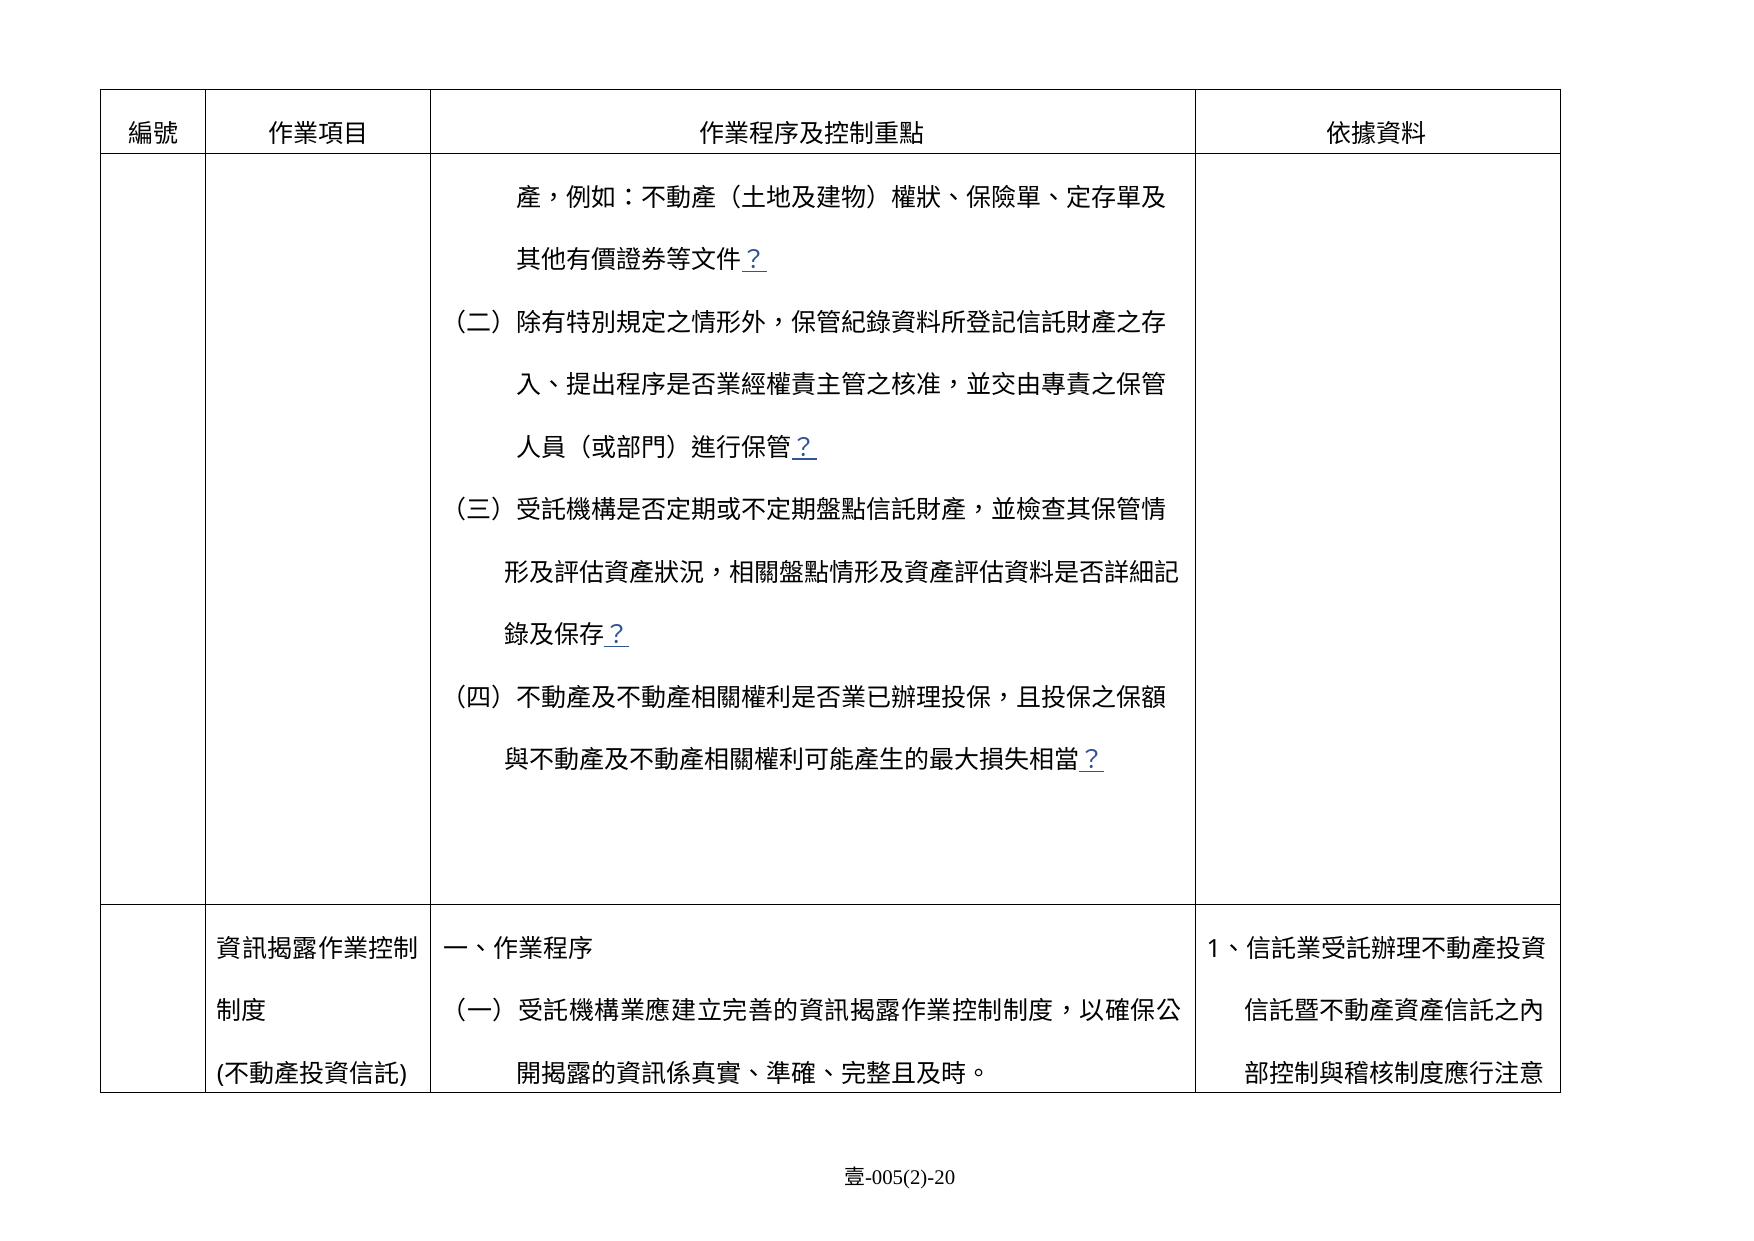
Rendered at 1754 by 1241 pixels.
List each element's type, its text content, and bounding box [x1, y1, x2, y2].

table_cell 資訊揭露作業控制制度 (不動產投資信託) [206, 905, 430, 1092]
table_cell 1、信託業受託辦理不動產投資信託暨不動產資產信託之內部控制與稽核制度應行注意 [1196, 905, 1560, 1092]
table_cell [101, 154, 205, 903]
table_cell [101, 905, 205, 1092]
table_header 作業項目 [206, 90, 430, 152]
table_cell 產，例如：不動產（土地及建物）權狀、保險單、定存單及其他有價證券等文件？ （二）除有特別規定之情形外，保管紀錄資料所登記信託財產之存入、提出程序是否業經權責主管之核准，並交由專責之保管人員（或部門）進行保管？ （三）受託機構是否定期或不定期盤點信託財產，並檢查其保管情形及評估資產狀況，相關盤點情形及資產評估資料是否詳細記錄及保存？ （四）不動產及不動產相關權利是否業已辦理投保，且投保之保額與不動產及不動產相關權利可能產生的最大損失相當？ [431, 154, 1195, 903]
table_header 依據資料 [1196, 90, 1560, 152]
table_cell [1196, 154, 1560, 903]
table_header 作業程序及控制重點 [431, 90, 1195, 152]
table_cell [206, 154, 430, 903]
table_header 編號 [101, 90, 205, 152]
table_cell 一、作業程序 （一）受託機構業應建立完善的資訊揭露作業控制制度，以確保公開揭露的資訊係真實、準確、完整且及時。 [431, 905, 1195, 1092]
